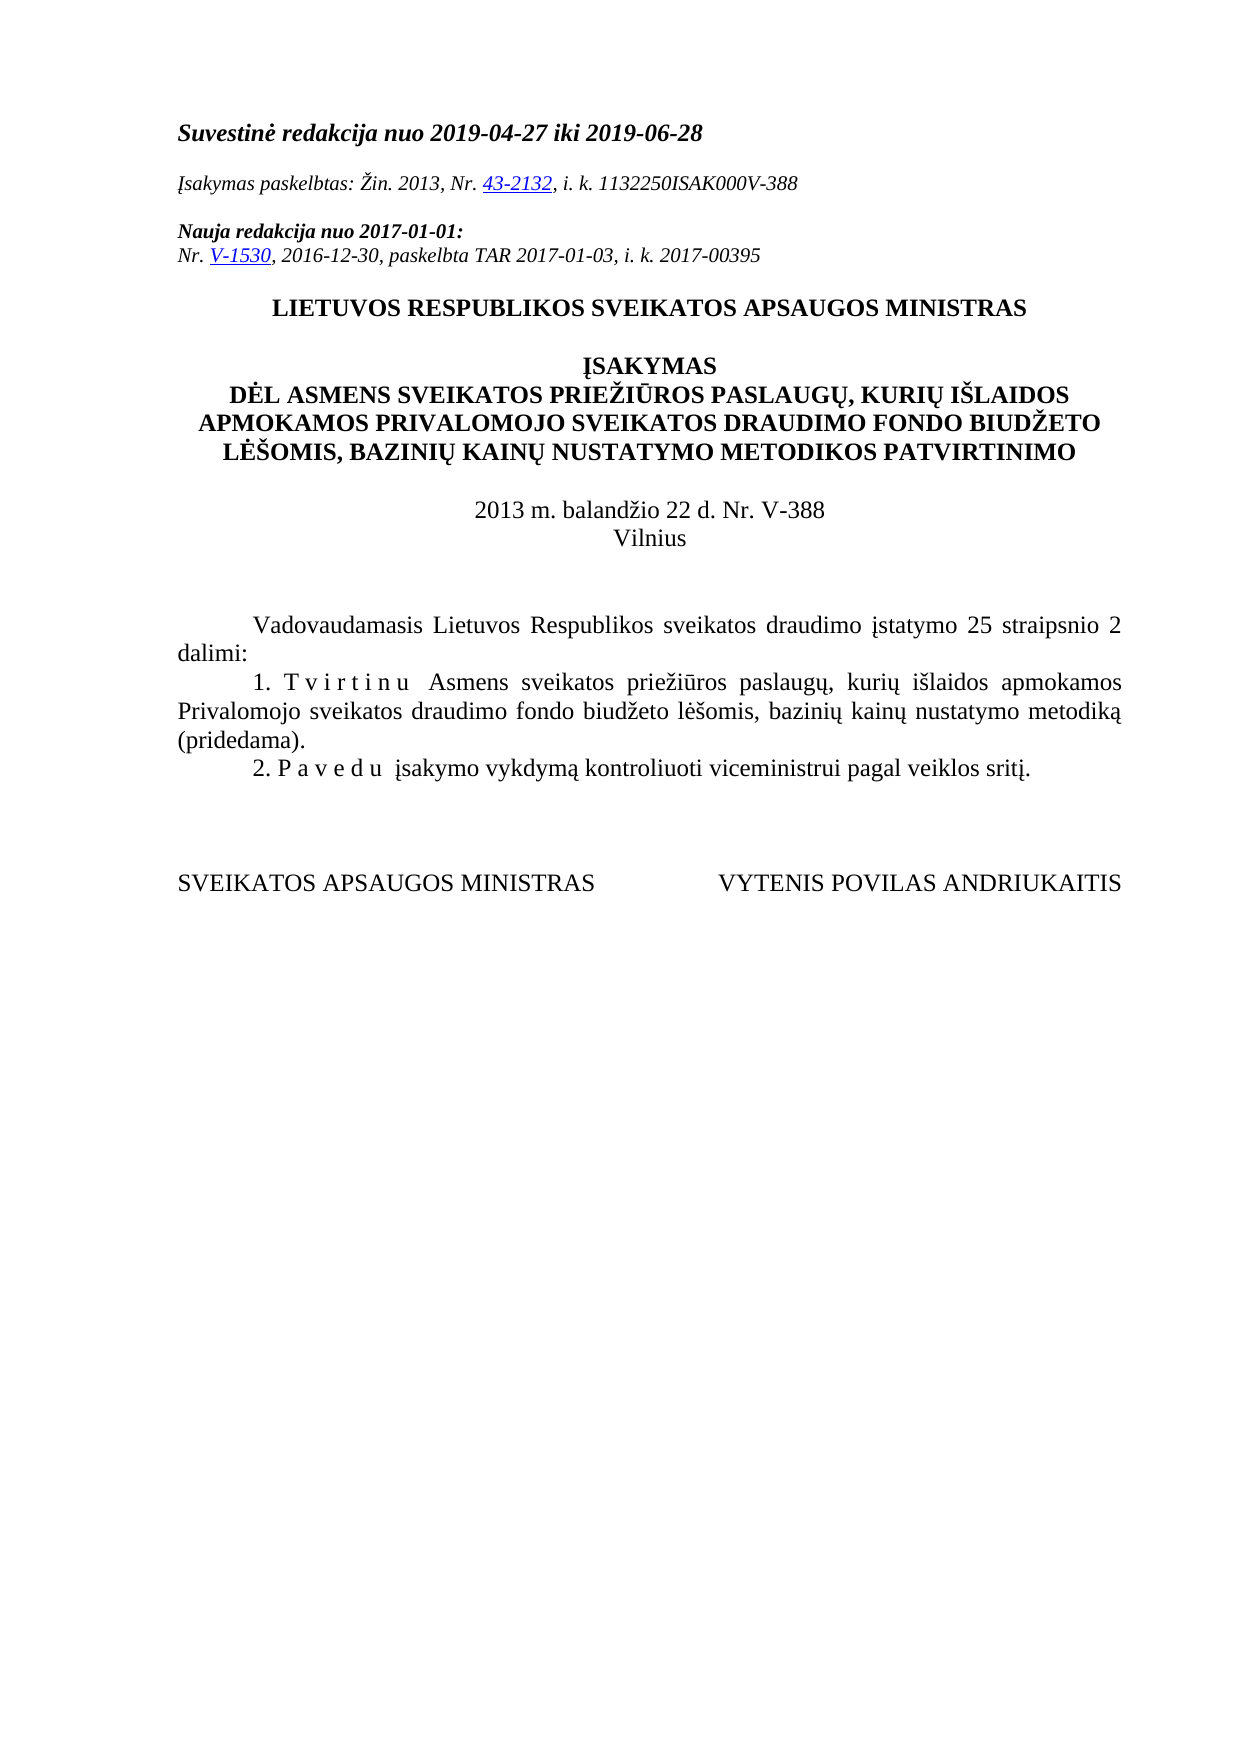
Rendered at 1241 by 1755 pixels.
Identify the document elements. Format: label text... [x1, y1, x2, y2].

text DĖL ASMENS SVEIKATOS PRIEŽIŪROS PASLAUGŲ, KURIŲ IŠLAIDOS APMOKAMOS PRIVALOMOJO SVEIKATOS DRAUDIMO FONDO BIUDŽETO LĖŠOMIS, BAZINIŲ KAINŲ NUSTATYMO METODIKOS PATVIRTINIMO [177, 380, 1122, 466]
text Nr. V-1530, 2016-12-30, paskelbta TAR 2017-01-03, i. k. 2017-00395 [177, 243, 1122, 267]
text Suvestinė redakcija nuo 2019-04-27 iki 2019-06-28 [177, 118, 1122, 147]
text 2. Pavedu įsakymo vykdymą kontroliuoti viceministrui pagal veiklos sritį. [177, 753, 1122, 782]
text Vadovaudamasis Lietuvos Respublikos sveikatos draudimo įstatymo 25 straipsnio 2 dalimi: [177, 610, 1122, 667]
text 2013 m. balandžio 22 d. Nr. V-388 [177, 495, 1122, 523]
text Įsakymas paskelbtas: Žin. 2013, Nr. 43-2132, i. k. 1132250ISAK000V-388 [177, 171, 1122, 195]
text Nauja redakcija nuo 2017-01-01: [177, 219, 1122, 243]
text 1. Tvirtinu Asmens sveikatos priežiūros paslaugų, kurių išlaidos apmokamos Privalomojo sveikatos draudimo fondo biudžeto lėšomis, bazinių kainų nustatymo metodiką (pridedama). [177, 667, 1122, 753]
text Vilnius [177, 523, 1122, 552]
text SVEIKATOS APSAUGOS MINISTRAS VYTENIS POVILAS ANDRIUKAITIS [177, 868, 1122, 897]
text LIETUVOS RESPUBLIKOS SVEIKATOS APSAUGOS MINISTRAS [177, 293, 1122, 322]
text ĮSAKYMAS [177, 351, 1122, 380]
